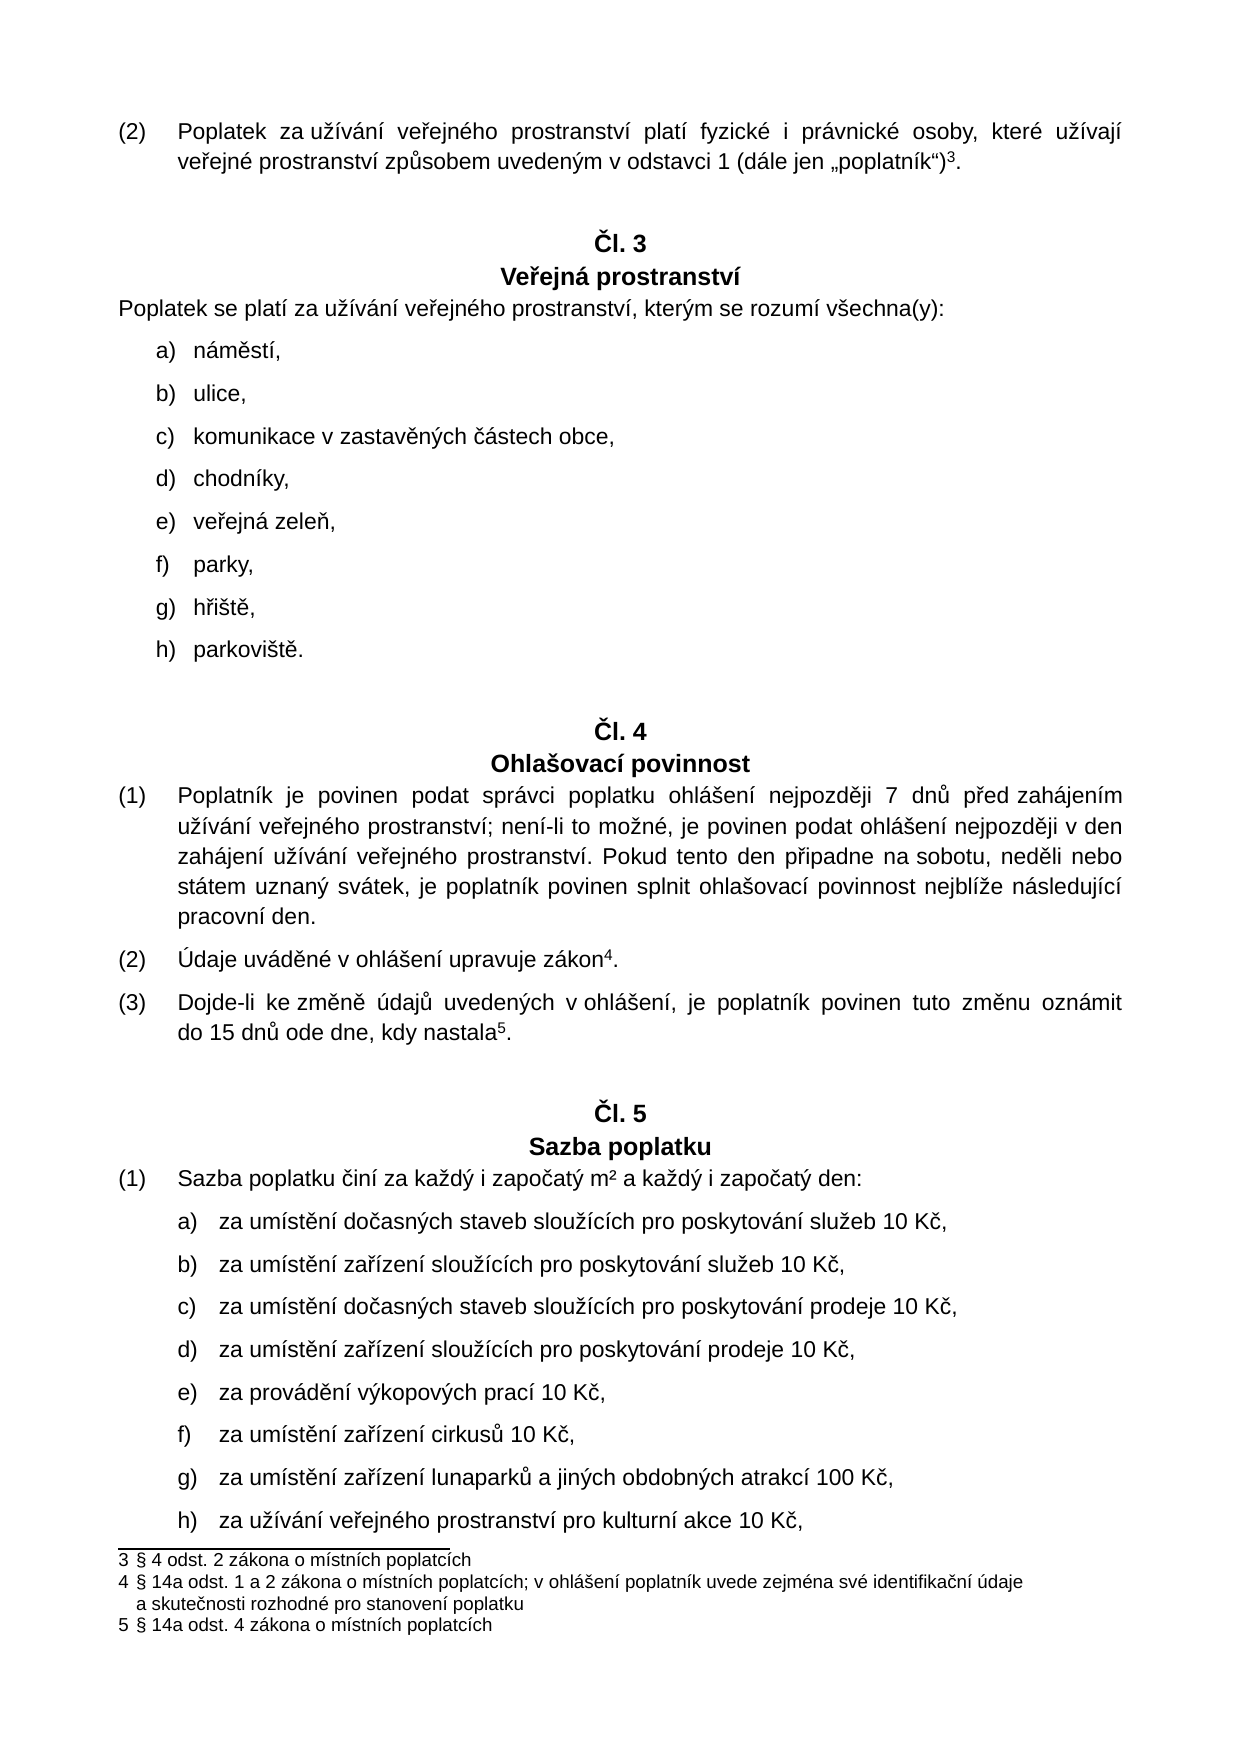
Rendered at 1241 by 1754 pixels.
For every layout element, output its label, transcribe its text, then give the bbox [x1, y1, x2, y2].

list Dojde-li ke změně údajů uvedených v ohlášení, je poplatník povinen tuto změnu oznámit do 15 dnů ode dne, kdy nastala. [118, 989, 1122, 1045]
subtitle Čl. 5 Sazba poplatku [118, 1099, 1122, 1161]
list ulice, [156, 380, 1122, 406]
list Údaje uváděné v ohlášení upravuje zákon. [118, 946, 1122, 972]
list komunikace v zastavěných částech obce, [156, 423, 1122, 449]
list za umístění dočasných staveb sloužících pro poskytování prodeje 10 Kč, [177, 1293, 1122, 1320]
list veřejná zeleň, [156, 508, 1122, 534]
list za umístění zařízení sloužících pro poskytování prodeje 10 Kč, [177, 1336, 1122, 1362]
list hřiště, [156, 593, 1122, 620]
text Poplatek se platí za užívání veřejného prostranství, kterým se rozumí všechna(y): [118, 294, 1122, 321]
list Poplatník je povinen podat správci poplatku ohlášení nejpozději 7 dnů před zahájením užívání veřejného prostranství; není-li to možné, je povinen podat ohlášení nejpozději v den zahájení užívání veřejného prostranství. Pokud tento den připadne na sobotu, neděli nebo státem uznaný svátek, je poplatník povinen splnit ohlašovací povinnost nejblíže následující pracovní den. [118, 782, 1122, 930]
list za umístění dočasných staveb sloužících pro poskytování služeb 10 Kč, [177, 1208, 1122, 1234]
list za užívání veřejného prostranství pro kulturní akce 10 Kč, [177, 1507, 1122, 1533]
list § 14a odst. 4 zákona o místních poplatcích [118, 1614, 1122, 1635]
list § 4 odst. 2 zákona o místních poplatcích [118, 1549, 1122, 1571]
list chodníky, [156, 465, 1122, 492]
list za umístění zařízení lunaparků a jiných obdobných atrakcí 100 Kč, [177, 1464, 1122, 1491]
subtitle Čl. 3 Veřejná prostranství [118, 228, 1122, 290]
list náměstí, [156, 337, 1122, 364]
list § 14a odst. 1 a 2 zákona o místních poplatcích; v ohlášení poplatník uvede zejména své identifikační údaje a skutečnosti rozhodné pro stanovení poplatku [118, 1571, 1122, 1614]
list parky, [156, 551, 1122, 577]
subtitle Čl. 4 Ohlašovací povinnost [118, 716, 1122, 778]
list za umístění zařízení cirkusů 10 Kč, [177, 1421, 1122, 1448]
list Sazba poplatku činí za každý i započatý m² a každý i započatý den: [118, 1165, 1122, 1192]
list Poplatek za užívání veřejného prostranství platí fyzické i právnické osoby, které užívají veřejné prostranství způsobem uvedeným v odstavci 1 (dále jen „poplatník“). [118, 118, 1122, 175]
list za umístění zařízení sloužících pro poskytování služeb 10 Kč, [177, 1251, 1122, 1277]
list za provádění výkopových prací 10 Kč, [177, 1379, 1122, 1405]
list parkoviště. [156, 636, 1122, 663]
